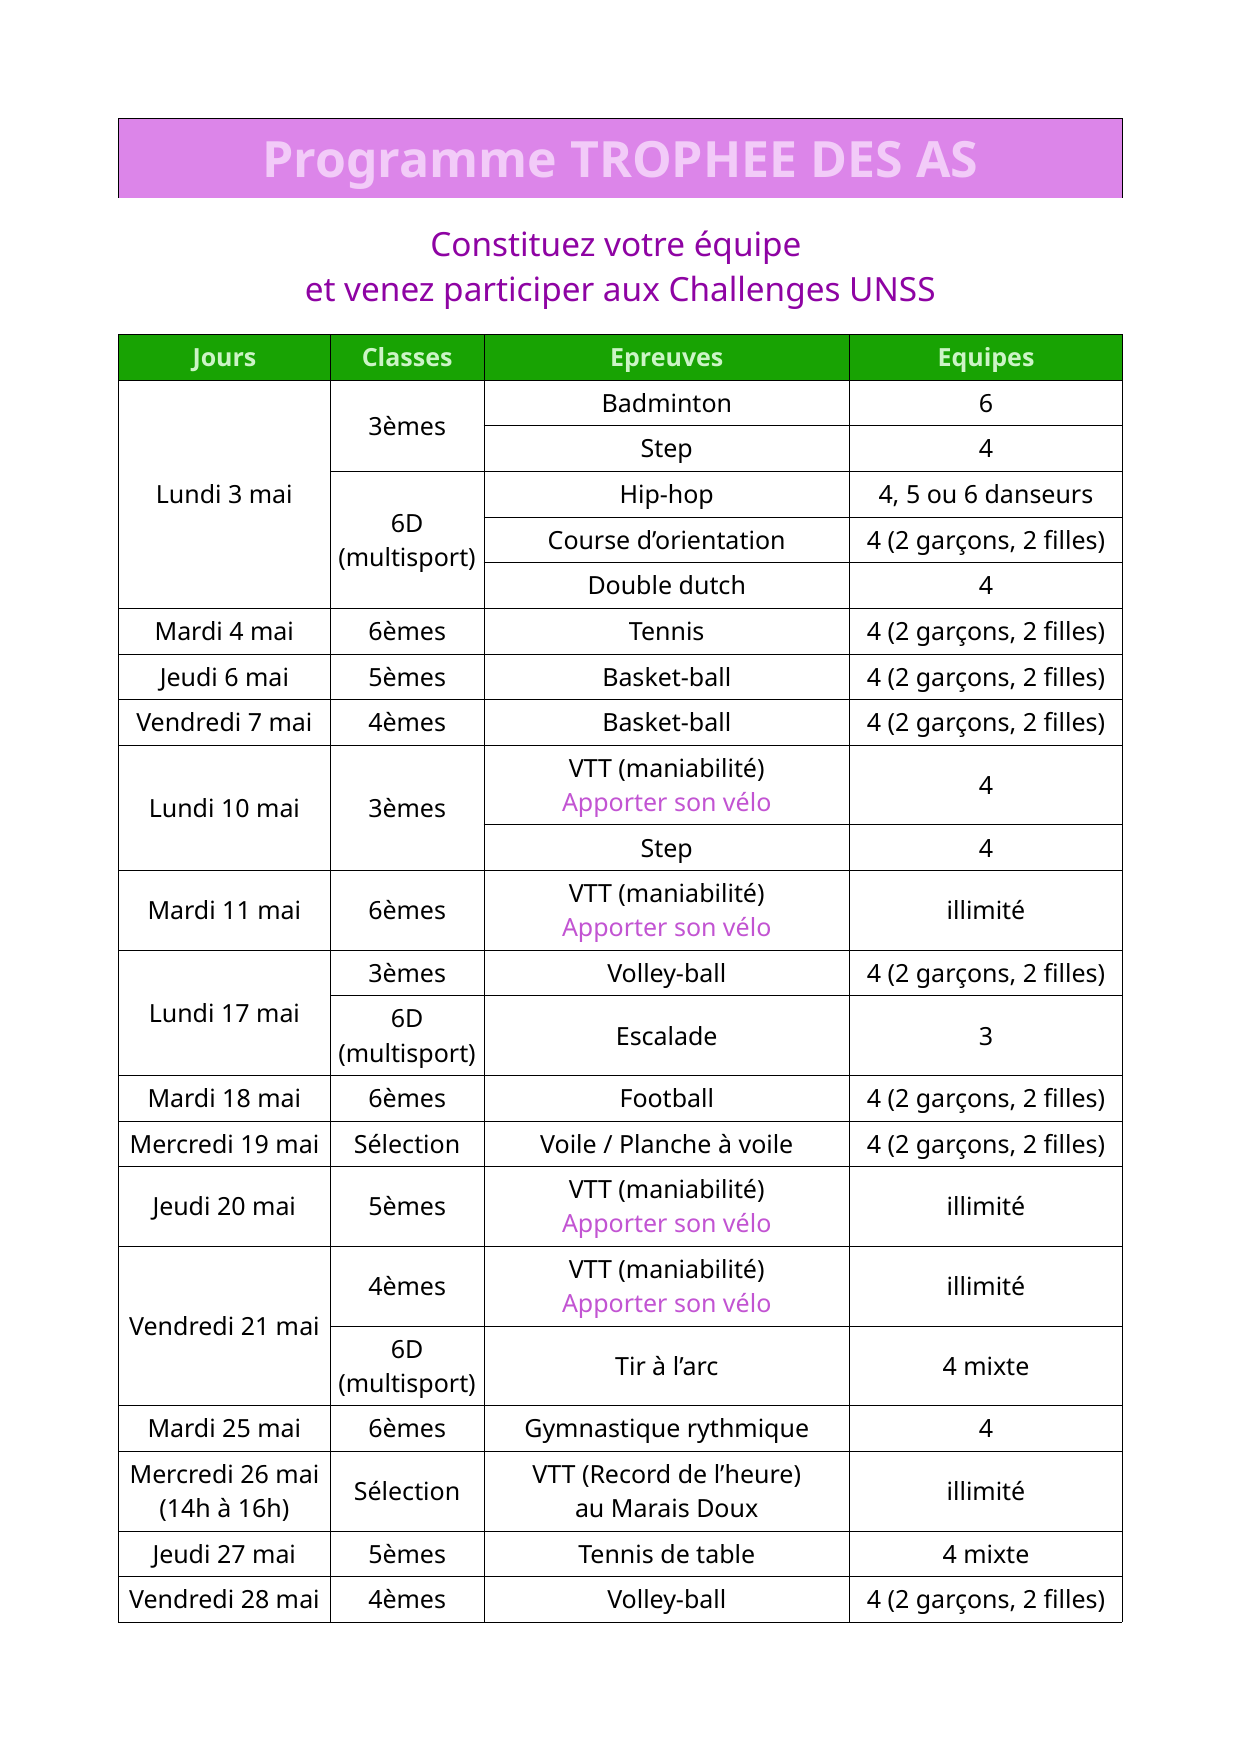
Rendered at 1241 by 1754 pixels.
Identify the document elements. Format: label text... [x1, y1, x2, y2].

table_cell Mardi 25 mai [119, 1406, 330, 1451]
table_cell 6 [850, 381, 1122, 425]
table_cell 4 [850, 746, 1122, 824]
table_cell 4èmes [331, 700, 484, 745]
table_cell Lundi 17 mai [119, 951, 330, 1075]
table_header Epreuves [485, 335, 849, 380]
table_cell 5èmes [331, 655, 484, 699]
table_cell Jeudi 27 mai [119, 1532, 330, 1576]
table_cell 4 (2 garçons, 2 filles) [850, 655, 1122, 699]
table_cell Mercredi 19 mai [119, 1122, 330, 1166]
table_cell 4 (2 garçons, 2 filles) [850, 1577, 1122, 1622]
table_cell VTT (maniabilité) Apporter son vélo [485, 1247, 849, 1326]
table_cell Sélection [331, 1122, 484, 1166]
table_cell Tir à l’arc [485, 1327, 849, 1405]
table_header Jours [119, 335, 330, 380]
table_header Equipes [850, 335, 1122, 380]
table_cell Vendredi 21 mai [119, 1247, 330, 1405]
table_cell 4 (2 garçons, 2 filles) [850, 518, 1122, 562]
text Constituez votre équipe [118, 221, 1122, 266]
table_cell VTT (maniabilité) Apporter son vélo [485, 1167, 849, 1246]
table_cell Volley-ball [485, 951, 849, 995]
table_cell illimité [850, 1452, 1122, 1531]
table_cell Mardi 4 mai [119, 609, 330, 653]
table_header Classes [331, 335, 484, 380]
table_cell Jeudi 6 mai [119, 655, 330, 699]
table_cell 4 mixte [850, 1532, 1122, 1576]
table_cell Escalade [485, 996, 849, 1075]
table_cell 5èmes [331, 1532, 484, 1576]
table_cell 4, 5 ou 6 danseurs [850, 472, 1122, 517]
table_cell Mardi 11 mai [119, 871, 330, 950]
table_cell Basket-ball [485, 700, 849, 745]
table_cell 4 (2 garçons, 2 filles) [850, 700, 1122, 745]
table_cell 4 [850, 825, 1122, 870]
table_cell 6èmes [331, 871, 484, 950]
table_cell 6èmes [331, 1406, 484, 1451]
table_cell Mercredi 26 mai (14h à 16h) [119, 1452, 330, 1531]
table_cell 3èmes [331, 951, 484, 995]
table_cell 3èmes [331, 381, 484, 471]
table_cell illimité [850, 871, 1122, 950]
table_cell 6èmes [331, 609, 484, 653]
table_header Programme TROPHEE DES AS [119, 119, 1122, 198]
table_cell 4 (2 garçons, 2 filles) [850, 1076, 1122, 1121]
table_cell Sélection [331, 1452, 484, 1531]
table_cell 4 (2 garçons, 2 filles) [850, 951, 1122, 995]
table_cell Football [485, 1076, 849, 1121]
table_cell Jeudi 20 mai [119, 1167, 330, 1246]
table_cell Course d’orientation [485, 518, 849, 562]
table_cell 6D (multisport) [331, 1327, 484, 1405]
table_cell VTT (maniabilité) Apporter son vélo [485, 746, 849, 824]
table_cell Vendredi 7 mai [119, 700, 330, 745]
table_cell VTT (Record de l’heure) au Marais Doux [485, 1452, 849, 1531]
table_cell Hip-hop [485, 472, 849, 517]
table_cell 4 (2 garçons, 2 filles) [850, 609, 1122, 653]
table_cell Volley-ball [485, 1577, 849, 1622]
table_cell 4 [850, 1406, 1122, 1451]
table_cell Basket-ball [485, 655, 849, 699]
table_cell Step [485, 825, 849, 870]
table_cell Tennis de table [485, 1532, 849, 1576]
table_cell 4èmes [331, 1577, 484, 1622]
table_cell Badminton [485, 381, 849, 425]
table_cell 4 (2 garçons, 2 filles) [850, 1122, 1122, 1166]
table_cell Vendredi 28 mai [119, 1577, 330, 1622]
text et venez participer aux Challenges UNSS [118, 266, 1122, 311]
table_cell 4 [850, 563, 1122, 608]
table_cell 3 [850, 996, 1122, 1075]
table_cell 6D (multisport) [331, 472, 484, 608]
table_cell illimité [850, 1167, 1122, 1246]
table_cell 4 [850, 426, 1122, 471]
table_cell VTT (maniabilité) Apporter son vélo [485, 871, 849, 950]
table_cell Voile / Planche à voile [485, 1122, 849, 1166]
table_cell 5èmes [331, 1167, 484, 1246]
table_cell illimité [850, 1247, 1122, 1326]
table_cell 4 mixte [850, 1327, 1122, 1405]
table_cell Gymnastique rythmique [485, 1406, 849, 1451]
table_cell Double dutch [485, 563, 849, 608]
table_cell 4èmes [331, 1247, 484, 1326]
table_cell Step [485, 426, 849, 471]
table_cell Mardi 18 mai [119, 1076, 330, 1121]
table_cell Lundi 3 mai [119, 381, 330, 608]
table_cell 3èmes [331, 746, 484, 870]
table_cell 6èmes [331, 1076, 484, 1121]
table_cell Lundi 10 mai [119, 746, 330, 870]
table_cell Tennis [485, 609, 849, 653]
table_cell 6D (multisport) [331, 996, 484, 1075]
